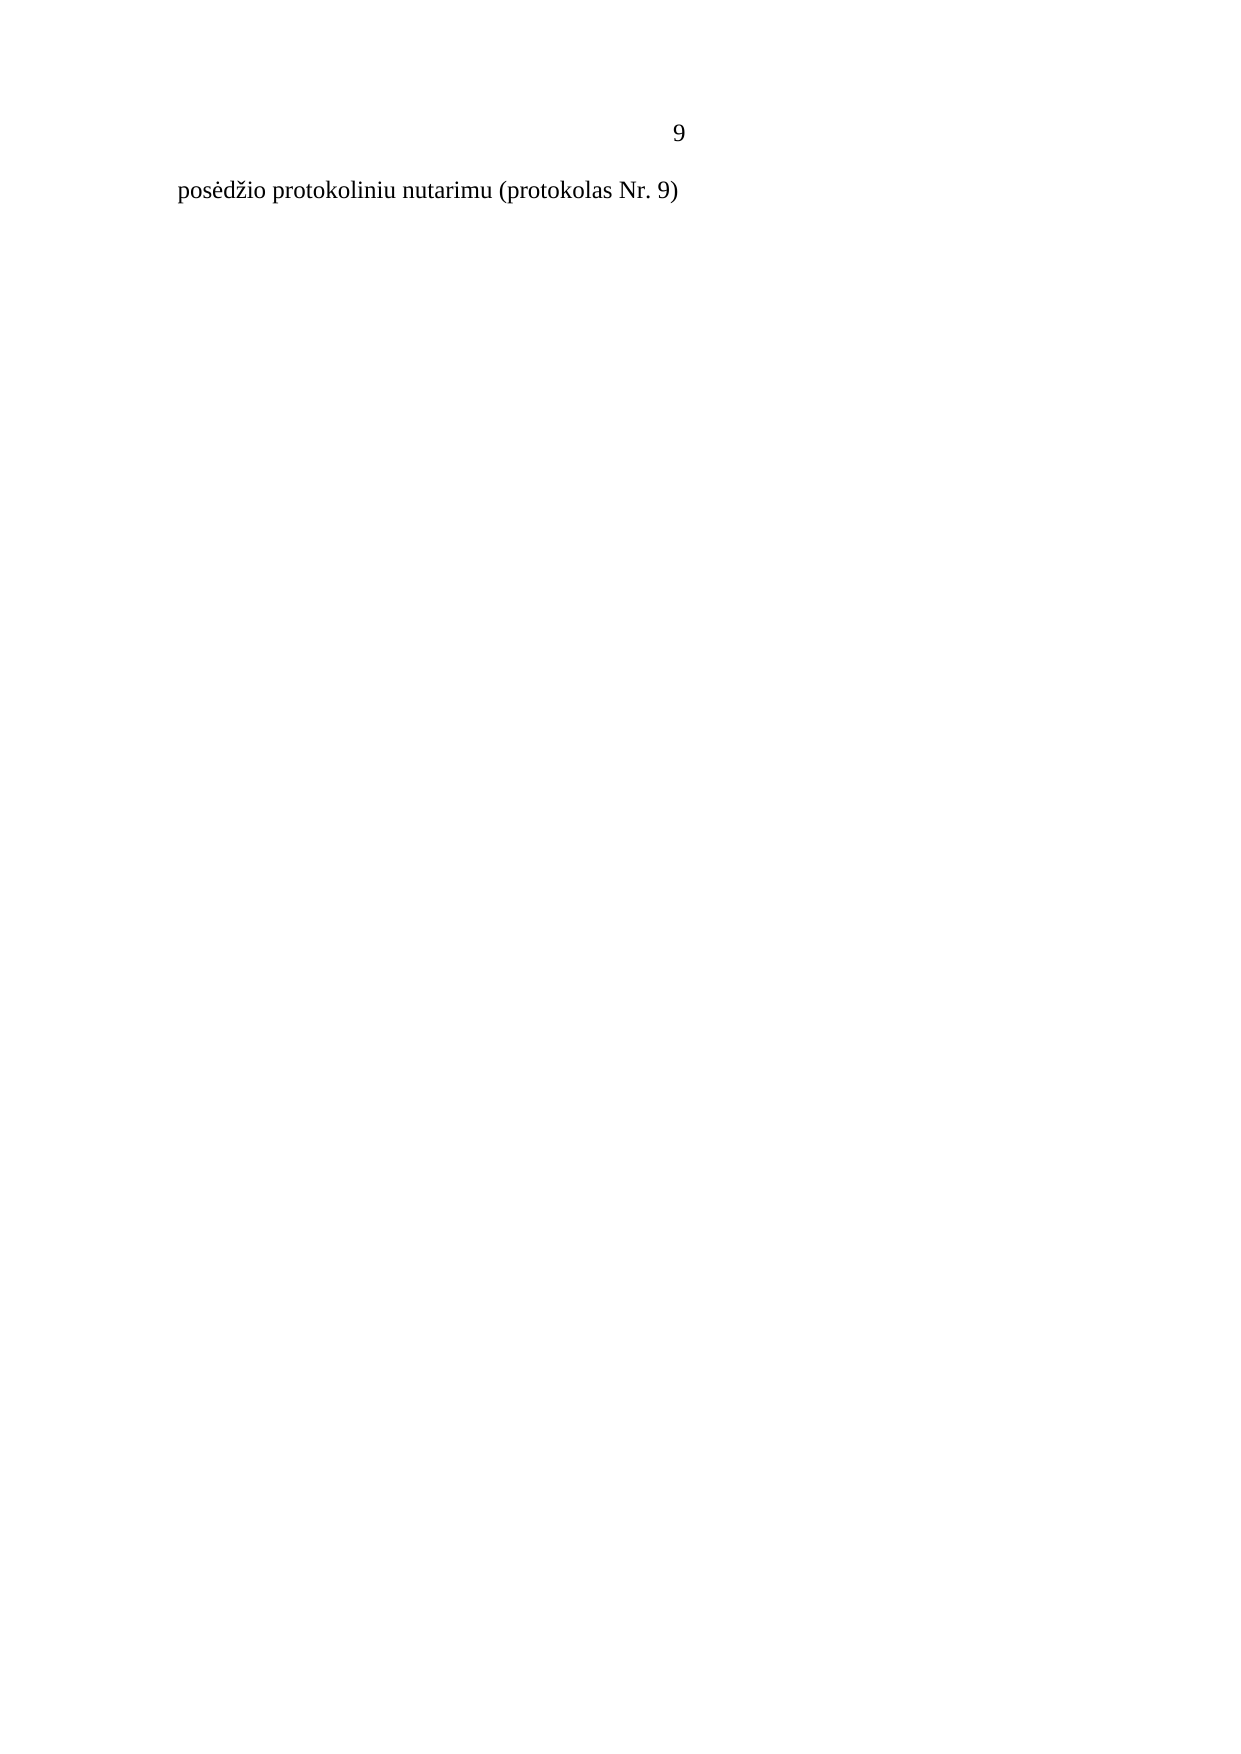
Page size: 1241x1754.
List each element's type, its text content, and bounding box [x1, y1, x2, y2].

text posėdžio protokoliniu nutarimu (protokolas Nr. 9) [177, 176, 1181, 204]
